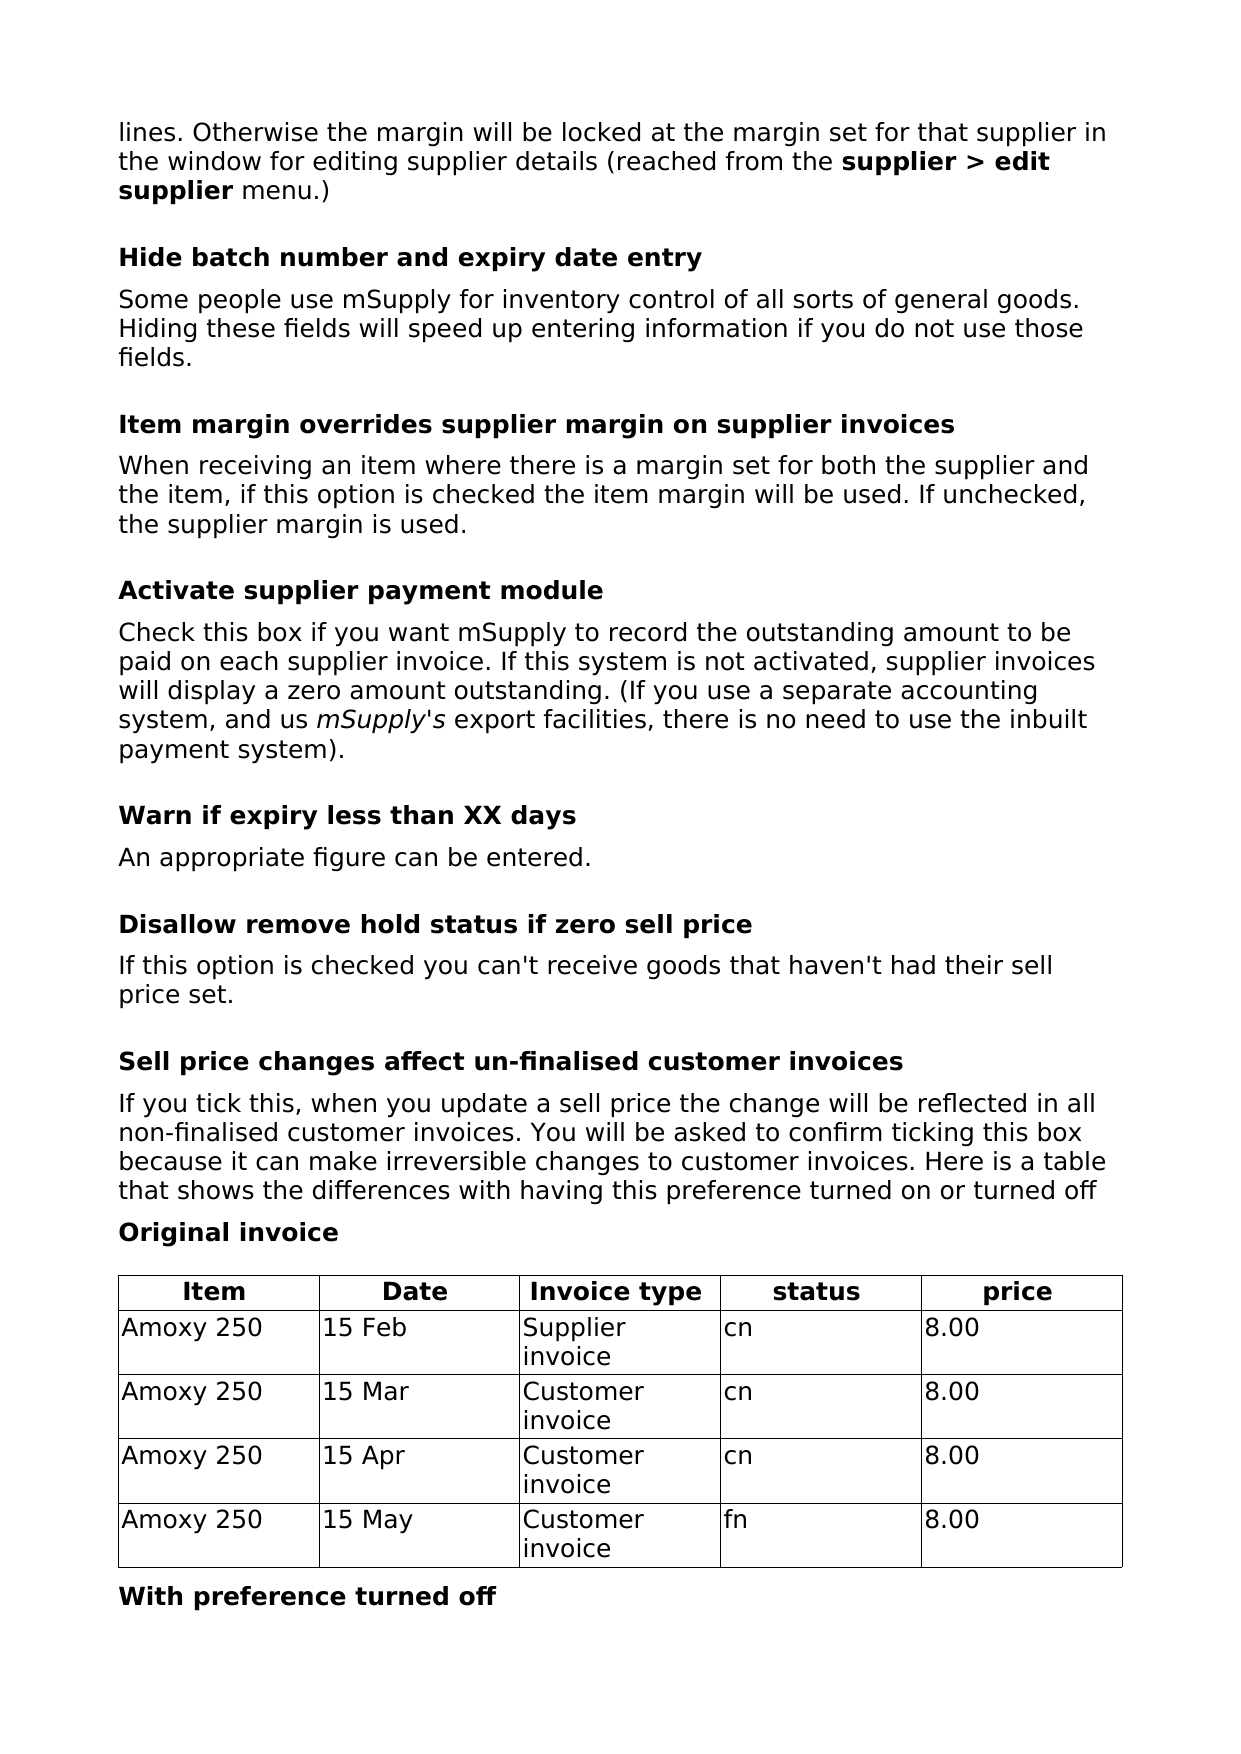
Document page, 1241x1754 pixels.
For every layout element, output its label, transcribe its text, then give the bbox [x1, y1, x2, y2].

table_cell 15 May [320, 1504, 519, 1567]
table_header Invoice type [520, 1276, 720, 1310]
table_cell cn [721, 1311, 921, 1374]
table_cell cn [721, 1375, 921, 1438]
table_header price [922, 1276, 1122, 1310]
text Check this box if you want mSupply to record the outstanding amount to be paid on each supplier invoice. If this system is not activated, supplier invoices will display a zero amount outstanding. (If you use a separate accounting system, and us mSupply's export facilities, there is no need to use the inbuilt payment system). [118, 618, 1122, 764]
table_cell Amoxy 250 [119, 1311, 319, 1374]
table_cell Amoxy 250 [119, 1504, 319, 1567]
table_header Item [119, 1276, 319, 1310]
table_cell 8.00 [922, 1375, 1122, 1438]
subtitle Hide batch number and expiry date entry [118, 243, 1122, 272]
table_header status [721, 1276, 921, 1310]
text If you tick this, when you update a sell price the change will be reflected in all non-finalised customer invoices. You will be asked to confirm ticking this box because it can make irreversible changes to customer invoices. Here is a table that shows the differences with having this preference turned on or turned off [118, 1089, 1122, 1206]
text With preference turned off [118, 1582, 1122, 1611]
text If this option is checked you can't receive goods that haven't had their sell price set. [118, 951, 1122, 1010]
table_cell cn [721, 1439, 921, 1502]
text An appropriate figure can be entered. [118, 843, 1122, 872]
subtitle Warn if expiry less than XX days [118, 801, 1122, 831]
subtitle Activate supplier payment module [118, 576, 1122, 606]
subtitle Sell price changes affect un-finalised customer invoices [118, 1047, 1122, 1076]
table_cell 8.00 [922, 1504, 1122, 1567]
subtitle Item margin overrides supplier margin on supplier invoices [118, 410, 1122, 439]
table_cell 15 Feb [320, 1311, 519, 1374]
table_cell Customer invoice [520, 1504, 720, 1567]
table_cell Customer invoice [520, 1375, 720, 1438]
text When receiving an item where there is a margin set for both the supplier and the item, if this option is checked the item margin will be used. If unchecked, the supplier margin is used. [118, 451, 1122, 539]
text Some people use mSupply for inventory control of all sorts of general goods. Hiding these fields will speed up entering information if you do not use those fields. [118, 285, 1122, 372]
table_header Date [320, 1276, 519, 1310]
table_cell Amoxy 250 [119, 1375, 319, 1438]
table_cell Customer invoice [520, 1439, 720, 1502]
table_cell Supplier invoice [520, 1311, 720, 1374]
table_cell fn [721, 1504, 921, 1567]
table_cell 8.00 [922, 1439, 1122, 1502]
table_cell 8.00 [922, 1311, 1122, 1374]
table_cell 15 Apr [320, 1439, 519, 1502]
table_cell Amoxy 250 [119, 1439, 319, 1502]
subtitle Disallow remove hold status if zero sell price [118, 910, 1122, 939]
table_cell 15 Mar [320, 1375, 519, 1438]
text lines. Otherwise the margin will be locked at the margin set for that supplier in the window for editing supplier details (reached from the supplier > edit supplier menu.) [118, 118, 1122, 206]
text Original invoice [118, 1218, 1122, 1247]
